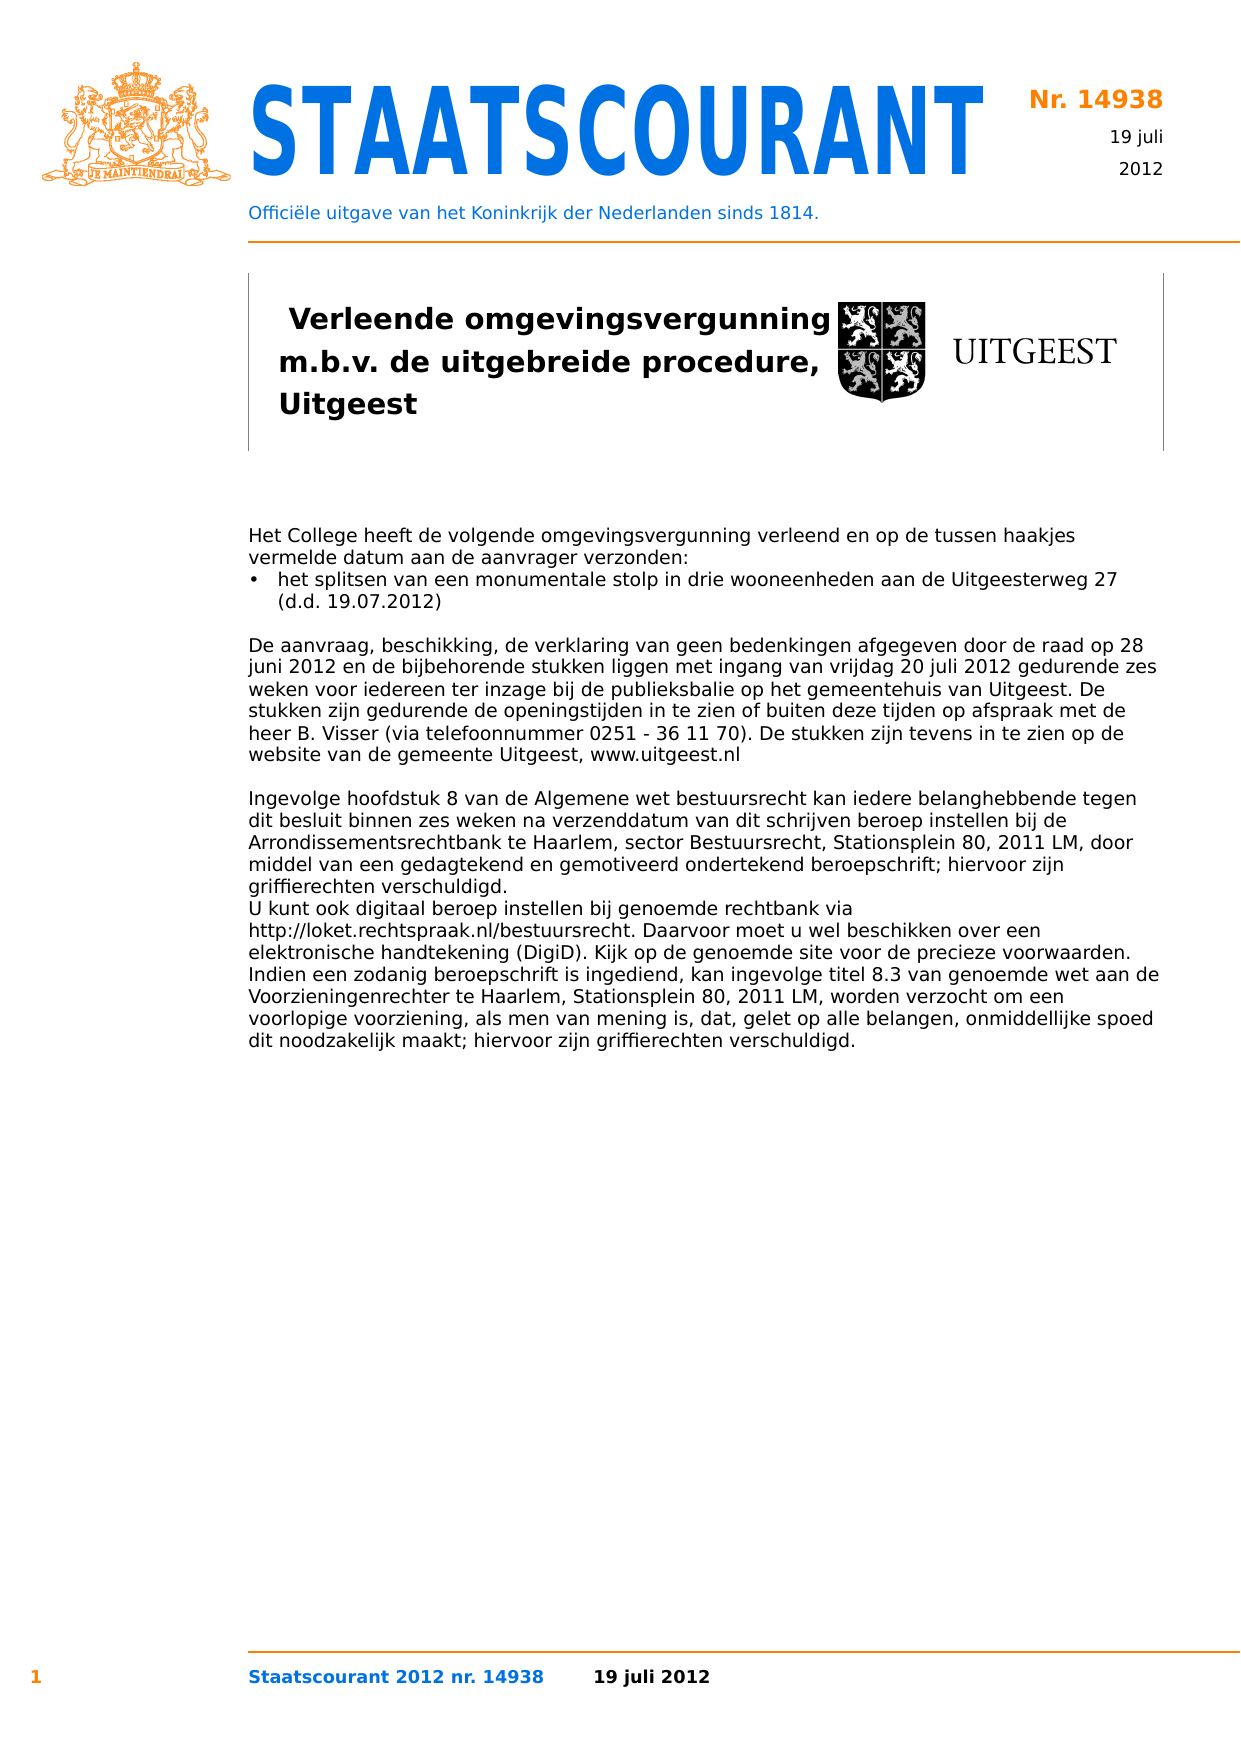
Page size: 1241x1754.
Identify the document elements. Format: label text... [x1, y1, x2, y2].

table_cell 19 juli [998, 121, 1240, 153]
picture [41, 62, 231, 186]
text Het College heeft de volgende omgevingsvergunning verleend en op de tussen haakjes vermelde datum aan de aanvrager verzonden: [248, 525, 1163, 569]
subtitle Verleende omgevingsvergunning m.b.v. de uitgebreide procedure, Uitgeest [249, 273, 1163, 451]
text Indien een zodanig beroepschrift is ingediend, kan ingevolge titel 8.3 van genoemde wet aan de Voorzieningenrechter te Haarlem, Stationsplein 80, 2011 LM, worden verzocht om een voorlopige voorziening, als men van mening is, dat, gelet op alle belangen, onmiddellijke spoed dit noodzakelijk maakt; hiervoor zijn griffierechten verschuldigd. [248, 964, 1163, 1052]
text De aanvraag, beschikking, de verklaring van geen bedenkingen afgegeven door de raad op 28 juni 2012 en de bijbehorende stukken liggen met ingang van vrijdag 20 juli 2012 gedurende zes weken voor iedereen ter inzage bij de publieksbalie op het gemeentehuis van Uitgeest. De stukken zijn gedurende de openingstijden in te zien of buiten deze tijden op afspraak met de heer B. Visser (via telefoonnummer 0251 - 36 11 70). De stukken zijn tevens in te zien op de website van de gemeente Uitgeest, www.uitgeest.nl [248, 634, 1163, 766]
table_header STAATSCOURANT [248, 62, 998, 203]
table_header Nr. 14938 [998, 62, 1240, 121]
table_cell 2012 [998, 153, 1240, 203]
picture [838, 302, 1134, 403]
table_cell Officiële uitgave van het Koninkrijk der Nederlanden sinds 1814. [248, 203, 1240, 241]
table_header [25, 62, 248, 241]
text • het splitsen van een monumentale stolp in drie wooneenheden aan de Uitgeesterweg 27 (d.d. 19.07.2012) [248, 569, 1163, 613]
text Ingevolge hoofdstuk 8 van de Algemene wet bestuursrecht kan iedere belanghebbende tegen dit besluit binnen zes weken na verzenddatum van dit schrijven beroep instellen bij de Arrondissementsrechtbank te Haarlem, sector Bestuursrecht, Stationsplein 80, 2011 LM, door middel van een gedagtekend en gemotiveerd ondertekend beroepschrift; hiervoor zijn griffierechten verschuldigd. [248, 788, 1163, 898]
text U kunt ook digitaal beroep instellen bij genoemde rechtbank via http://loket.rechtspraak.nl/bestuursrecht. Daarvoor moet u wel beschikken over een elektronische handtekening (DigiD). Kijk op de genoemde site voor de precieze voorwaarden. [248, 898, 1163, 964]
